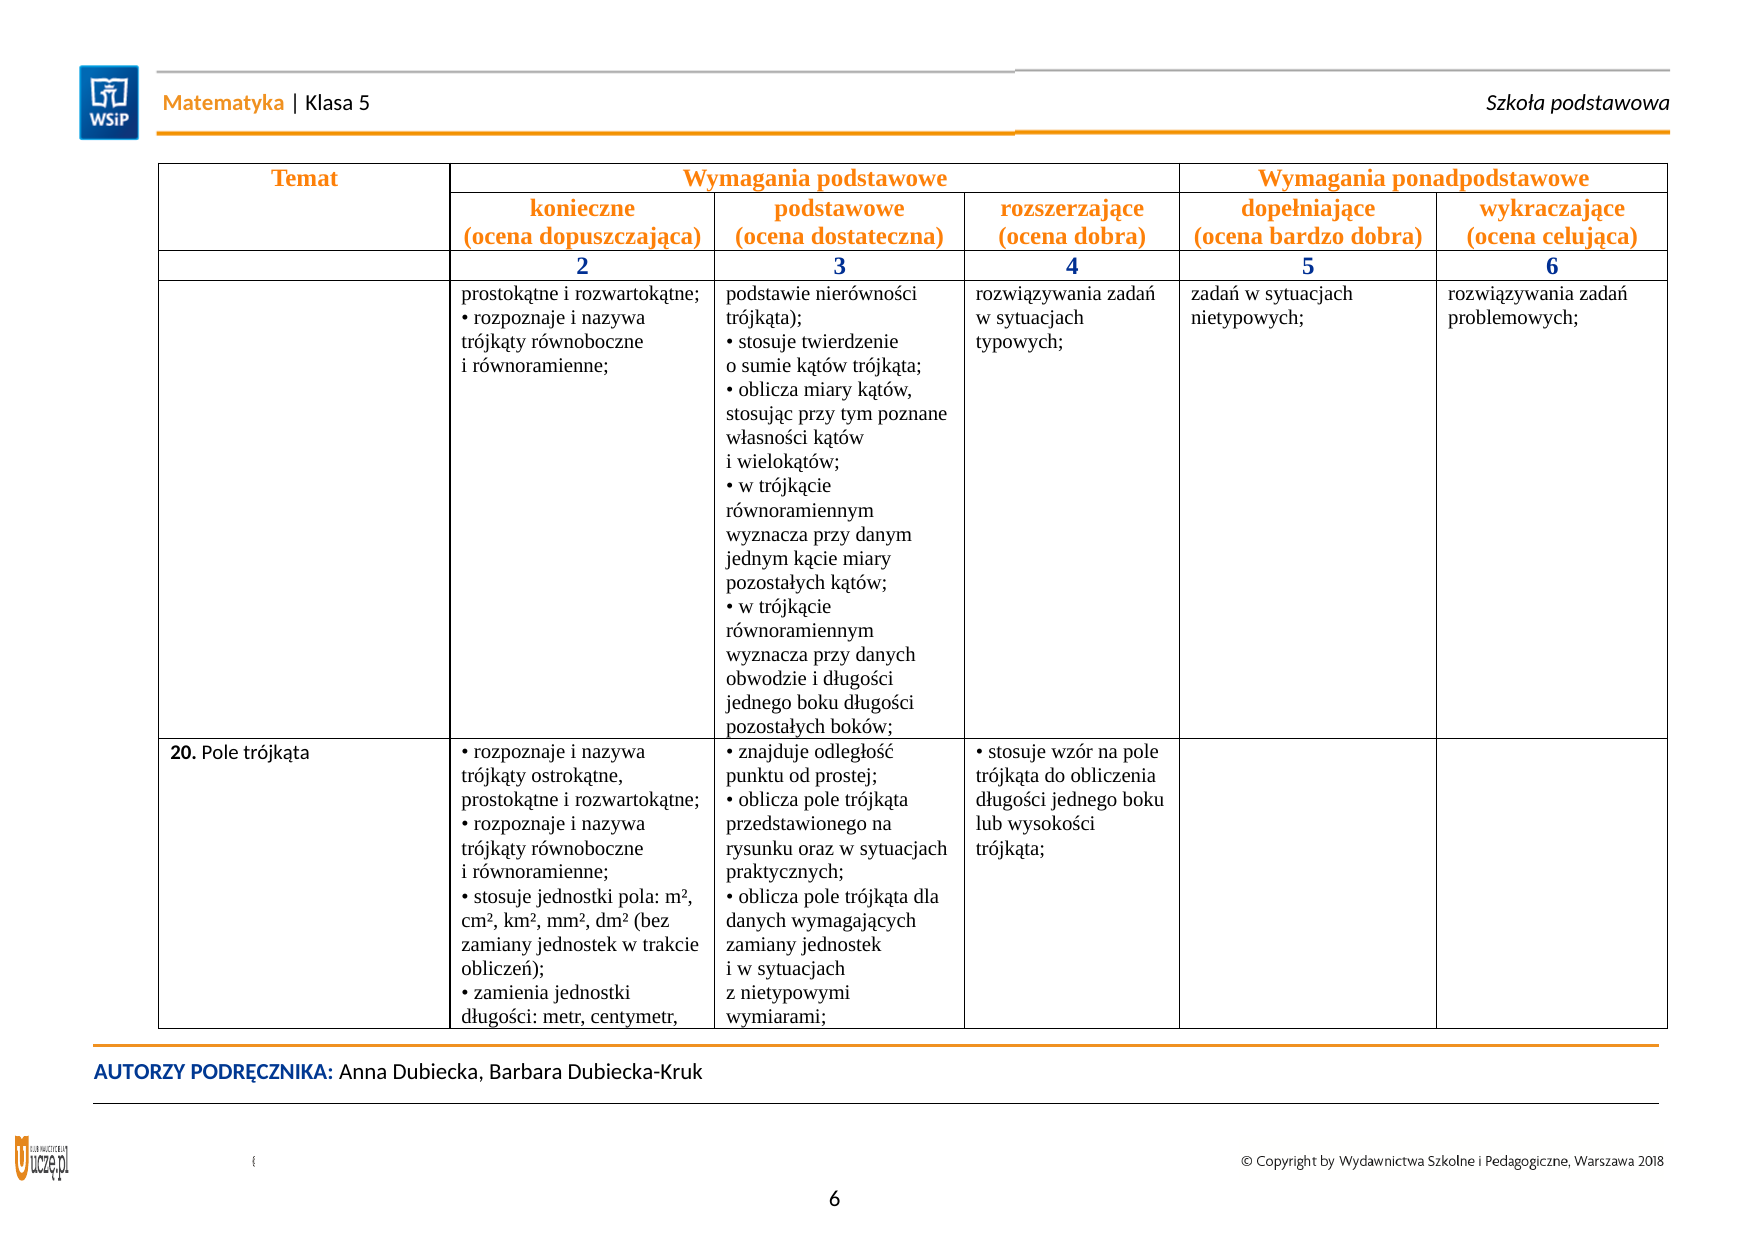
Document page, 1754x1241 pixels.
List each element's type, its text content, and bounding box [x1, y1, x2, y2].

table_header Wymagania podstawowe [451, 164, 1179, 192]
table_cell • rozpoznaje i nazywa trójkąty ostrokątne, prostokątne i rozwartokątne; • rozpoznaje i nazywa trójkąty równoboczne i równoramienne; • stosuje jednostki pola: m², cm², km², mm², dm² (bez zamiany jednostek w trakcie obliczeń); • zamienia jednostki długości: metr, centymetr, [451, 739, 714, 1028]
table_cell [1437, 739, 1667, 1028]
table_cell 6 [1437, 251, 1667, 280]
table_cell • stosuje wzór na pole trójkąta do obliczenia długości jednego boku lub wysokości trójkąta; [965, 739, 1179, 1028]
table_cell 5 [1180, 251, 1436, 280]
table_cell dopełniające (ocena bardzo dobra) [1180, 193, 1436, 250]
table_cell prostokątne i rozwartokątne; • rozpoznaje i nazywa trójkąty równoboczne i równoramienne; [451, 281, 714, 738]
table_header Temat [159, 164, 449, 250]
table_cell 2 [451, 251, 714, 280]
table_cell 20. Pole trójkąta [159, 739, 449, 1028]
table_cell wykraczające (ocena celująca) [1437, 193, 1667, 250]
table_cell 3 [715, 251, 964, 280]
table_cell rozwiązywania zadań problemowych; [1437, 281, 1667, 738]
table_cell zadań w sytuacjach nietypowych; [1180, 281, 1436, 738]
table_cell podstawie nierówności trójkąta); • stosuje twierdzenie o sumie kątów trójkąta; • oblicza miary kątów, stosując przy tym poznane własności kątów i wielokątów; • w trójkącie równoramiennym wyznacza przy danym jednym kącie miary pozostałych kątów; • w trójkącie równoramiennym wyznacza przy danych obwodzie i długości jednego boku długości pozostałych boków; [715, 281, 964, 738]
table_cell rozwiązywania zadań w sytuacjach typowych; [965, 281, 1179, 738]
table_header Wymagania ponadpodstawowe [1180, 164, 1667, 192]
table_cell [159, 251, 449, 280]
table_cell podstawowe (ocena dostateczna) [715, 193, 964, 250]
table_cell • znajduje odległość punktu od prostej; • oblicza pole trójkąta przedstawionego na rysunku oraz w sytuacjach praktycznych; • oblicza pole trójkąta dla danych wymagających zamiany jednostek i w sytuacjach z nietypowymi wymiarami; [715, 739, 964, 1028]
table_cell konieczne (ocena dopuszczająca) [451, 193, 714, 250]
table_cell [159, 281, 449, 738]
table_cell 4 [965, 251, 1179, 280]
table_cell [1180, 739, 1436, 1028]
table_cell rozszerzające (ocena dobra) [965, 193, 1179, 250]
